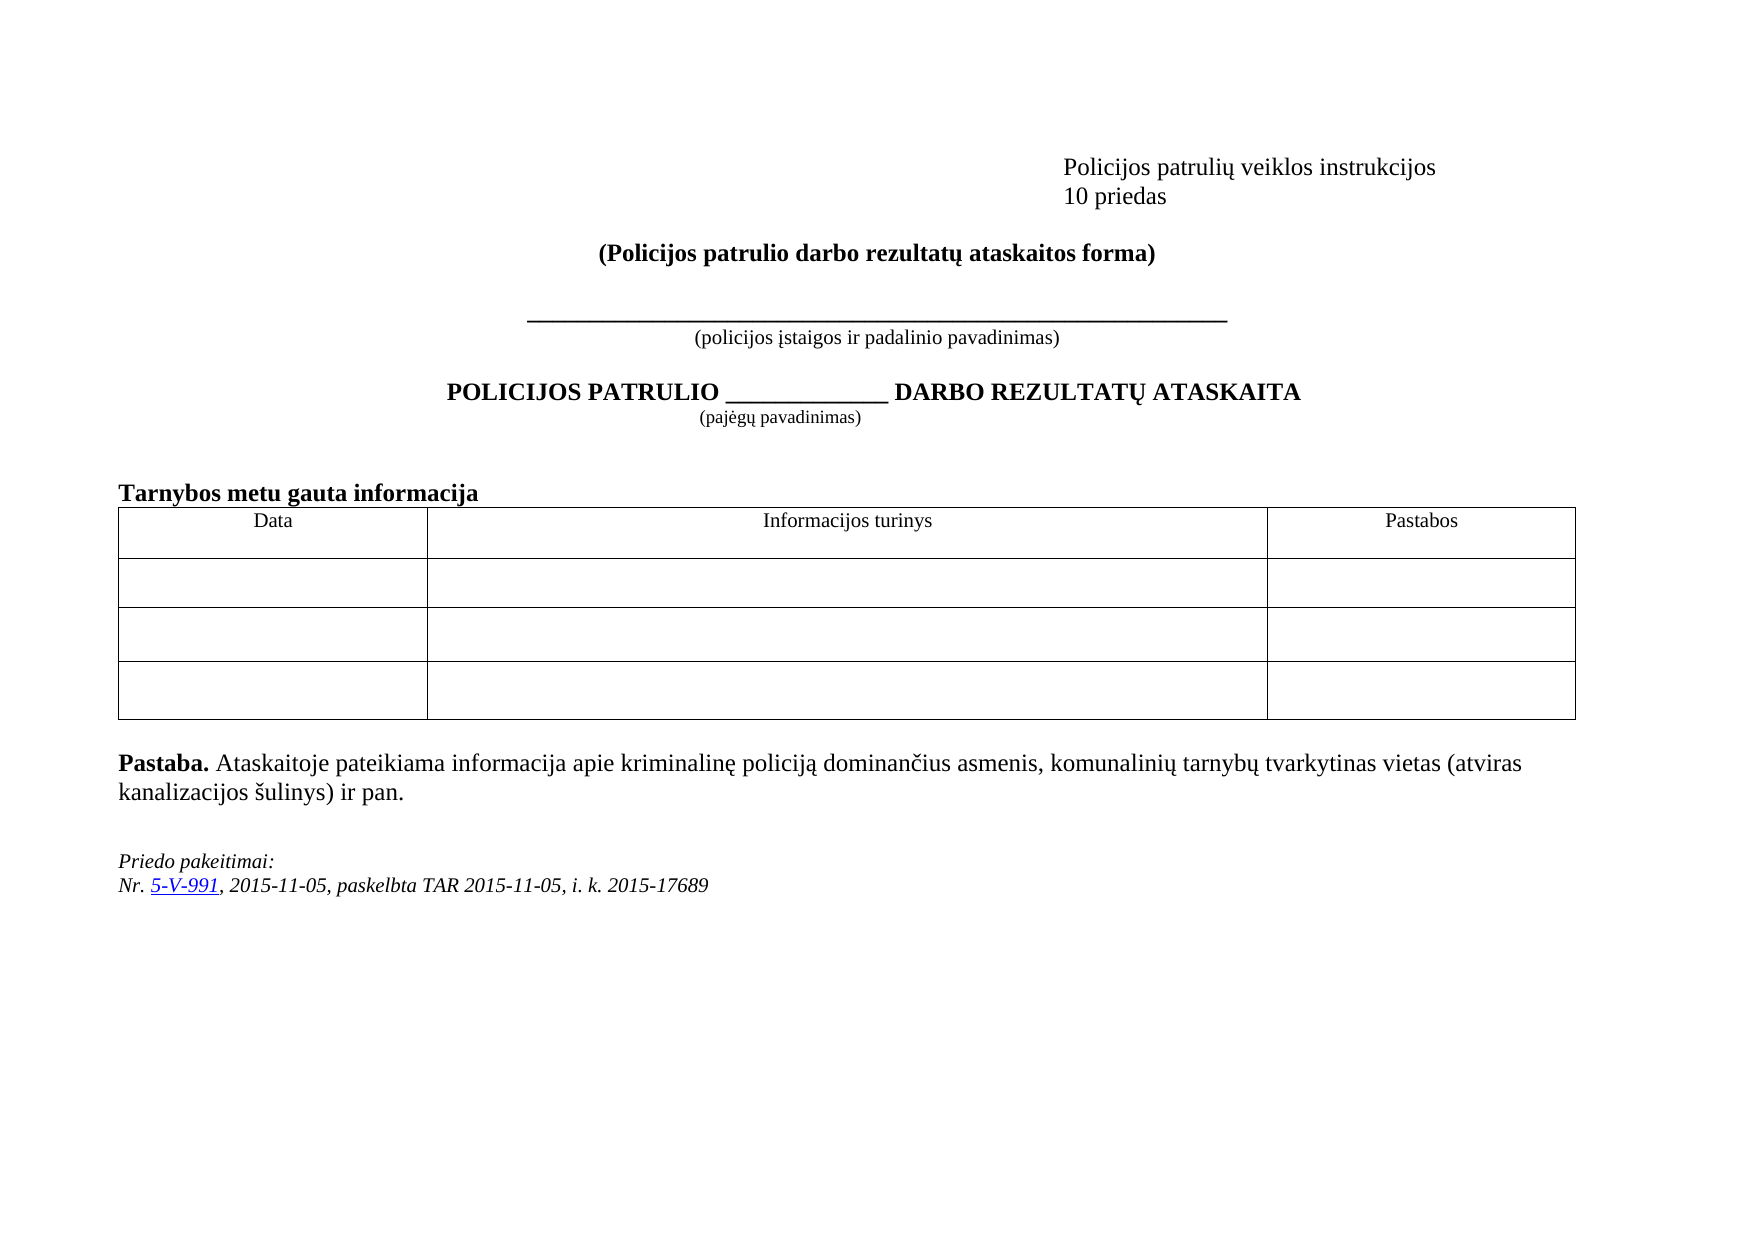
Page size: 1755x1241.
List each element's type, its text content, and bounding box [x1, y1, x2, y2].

table_cell [1268, 662, 1575, 719]
table_cell [428, 662, 1267, 719]
table_cell [428, 608, 1267, 661]
table_header Pastabos [1268, 508, 1575, 558]
text Nr. 5-V-991, 2015-11-05, paskelbta TAR 2015-11-05, i. k. 2015-17689 [118, 873, 1636, 897]
text ________________________________________________________ [118, 296, 1636, 325]
table_cell [119, 559, 427, 607]
table_cell [1268, 608, 1575, 661]
table_header Informacijos turinys [428, 508, 1267, 558]
text Tarnybos metu gauta informacija [118, 478, 1636, 507]
text 10 priedas [1063, 181, 1636, 210]
text Priedo pakeitimai: [118, 849, 1636, 873]
text Policijos patrulių veiklos instrukcijos [1063, 152, 1636, 181]
text POLICIJOS PATRULIO _____________ DARBO REZULTATŲ ATASKAITA [118, 377, 1636, 406]
table_cell [119, 662, 427, 719]
table_cell [119, 608, 427, 661]
table_cell [428, 559, 1267, 607]
text (Policijos patrulio darbo rezultatų ataskaitos forma) [118, 238, 1636, 267]
table_header Data [119, 508, 427, 558]
text (pajėgų pavadinimas) [118, 406, 1636, 428]
text Pastaba. Ataskaitoje pateikiama informacija apie kriminalinę policiją dominančius asmenis, komunalinių tarnybų tvarkytinas vietas (atviras kanalizacijos šulinys) ir pan. [118, 748, 1636, 806]
text (policijos įstaigos ir padalinio pavadinimas) [118, 325, 1636, 349]
table_cell [1268, 559, 1575, 607]
